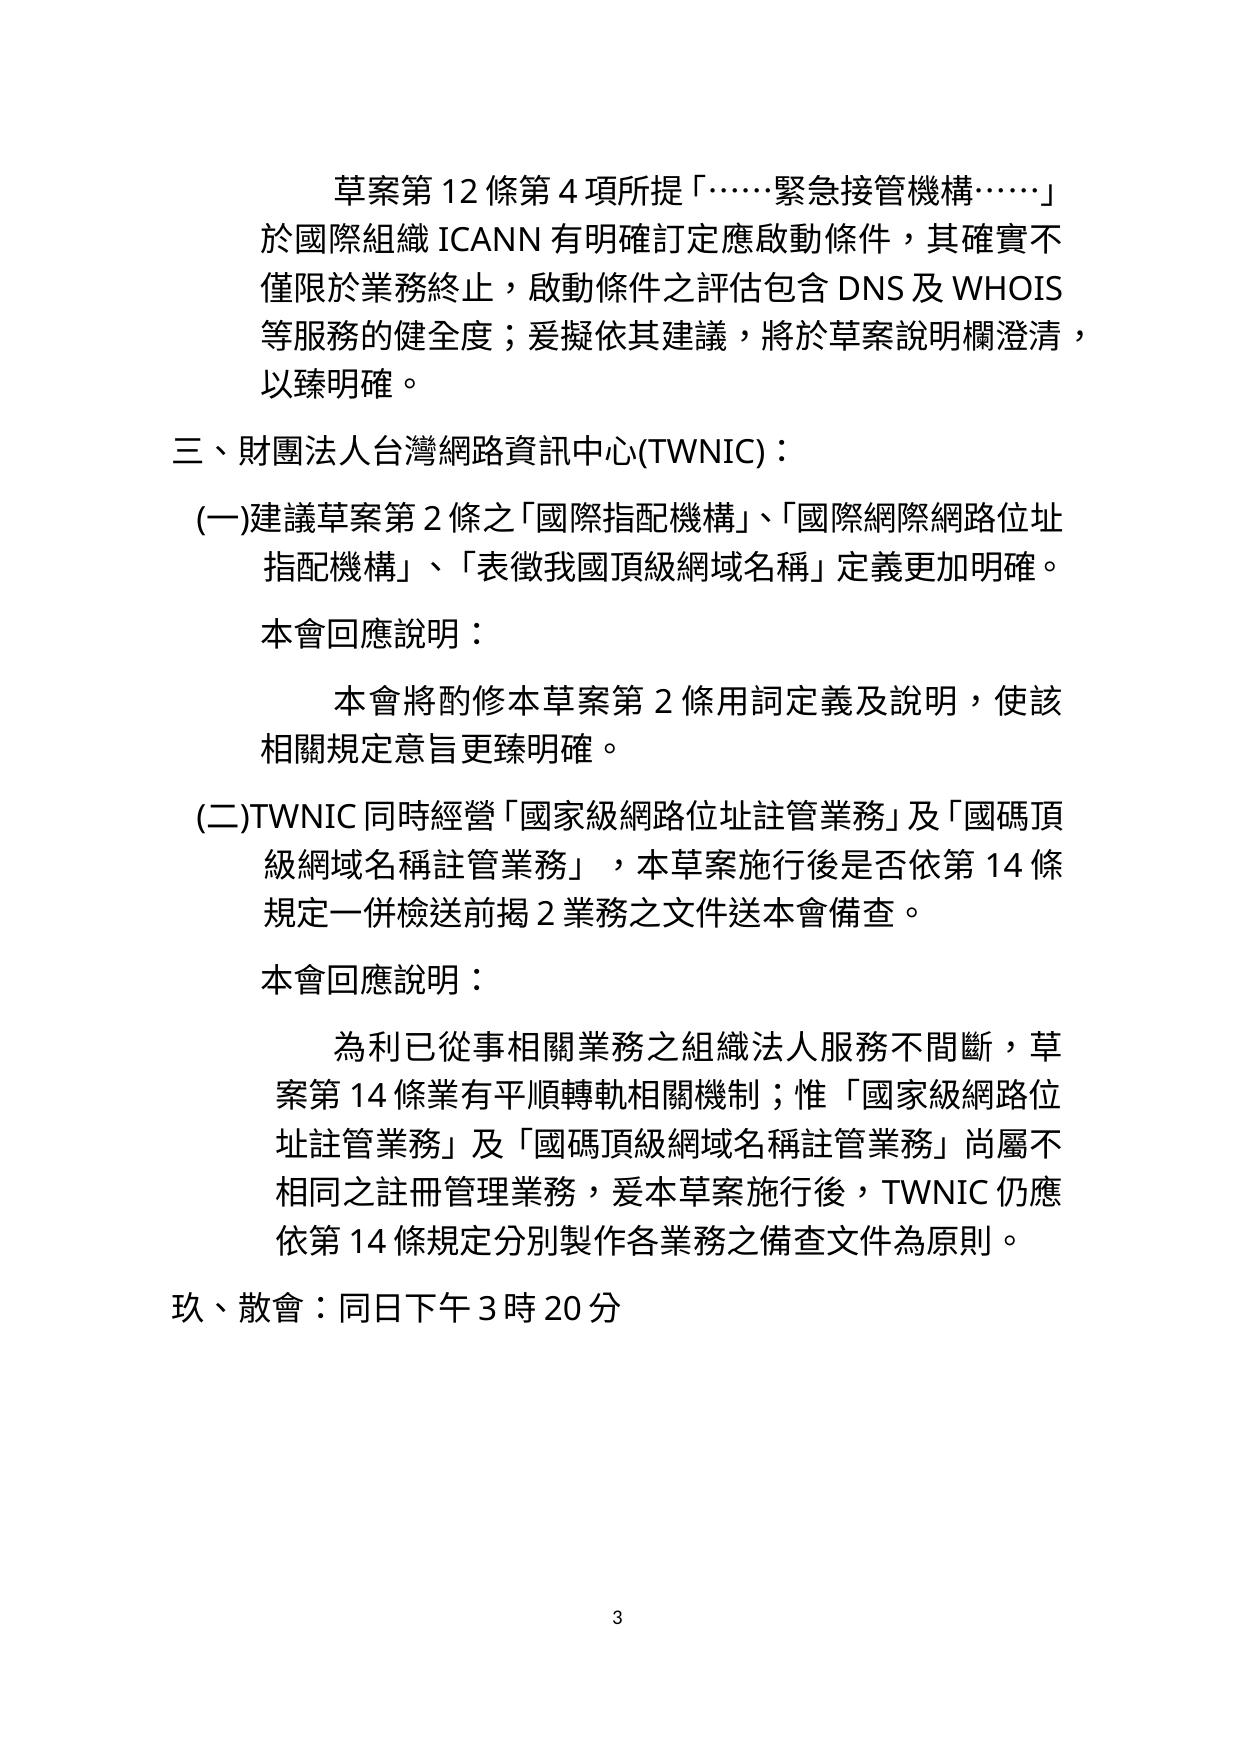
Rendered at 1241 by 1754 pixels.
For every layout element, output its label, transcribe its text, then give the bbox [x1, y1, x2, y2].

text 本會將酌修本草案第2條用詞定義及說明，使該相關規定意旨更臻明確。 [260, 674, 1063, 771]
text 為利已從事相關業務之組織法人服務不間斷，草案第14條業有平順轉軌相關機制；惟「國家級網路位址註管業務」及「國碼頂級網域名稱註管業務」尚屬不相同之註冊管理業務，爰本草案施行後，TWNIC仍應依第14條規定分別製作各業務之備查文件為原則。 [275, 1021, 1063, 1263]
text 本會回應說明： [260, 608, 1063, 656]
text 三、財團法人台灣網路資訊中心(TWNIC)： [171, 425, 1063, 473]
text 本會回應說明： [260, 954, 1063, 1002]
text 玖、散會：同日下午3時20分 [171, 1282, 1063, 1330]
text (一)建議草案第2條之「國際指配機構」、「國際網際網路位址指配機構」、「表徵我國頂級網域名稱」定義更加明確。 [196, 492, 1063, 589]
text (二)TWNIC同時經營「國家級網路位址註管業務」及「國碼頂級網域名稱註管業務」，本草案施行後是否依第14條規定一併檢送前揭2業務之文件送本會備查。 [196, 790, 1063, 935]
text 草案第12條第4項所提「……緊急接管機構……」於國際組織ICANN有明確訂定應啟動條件，其確實不僅限於業務終止，啟動條件之評估包含DNS及WHOIS等服務的健全度；爰擬依其建議，將於草案說明欄澄清，以臻明確。 [260, 164, 1063, 406]
